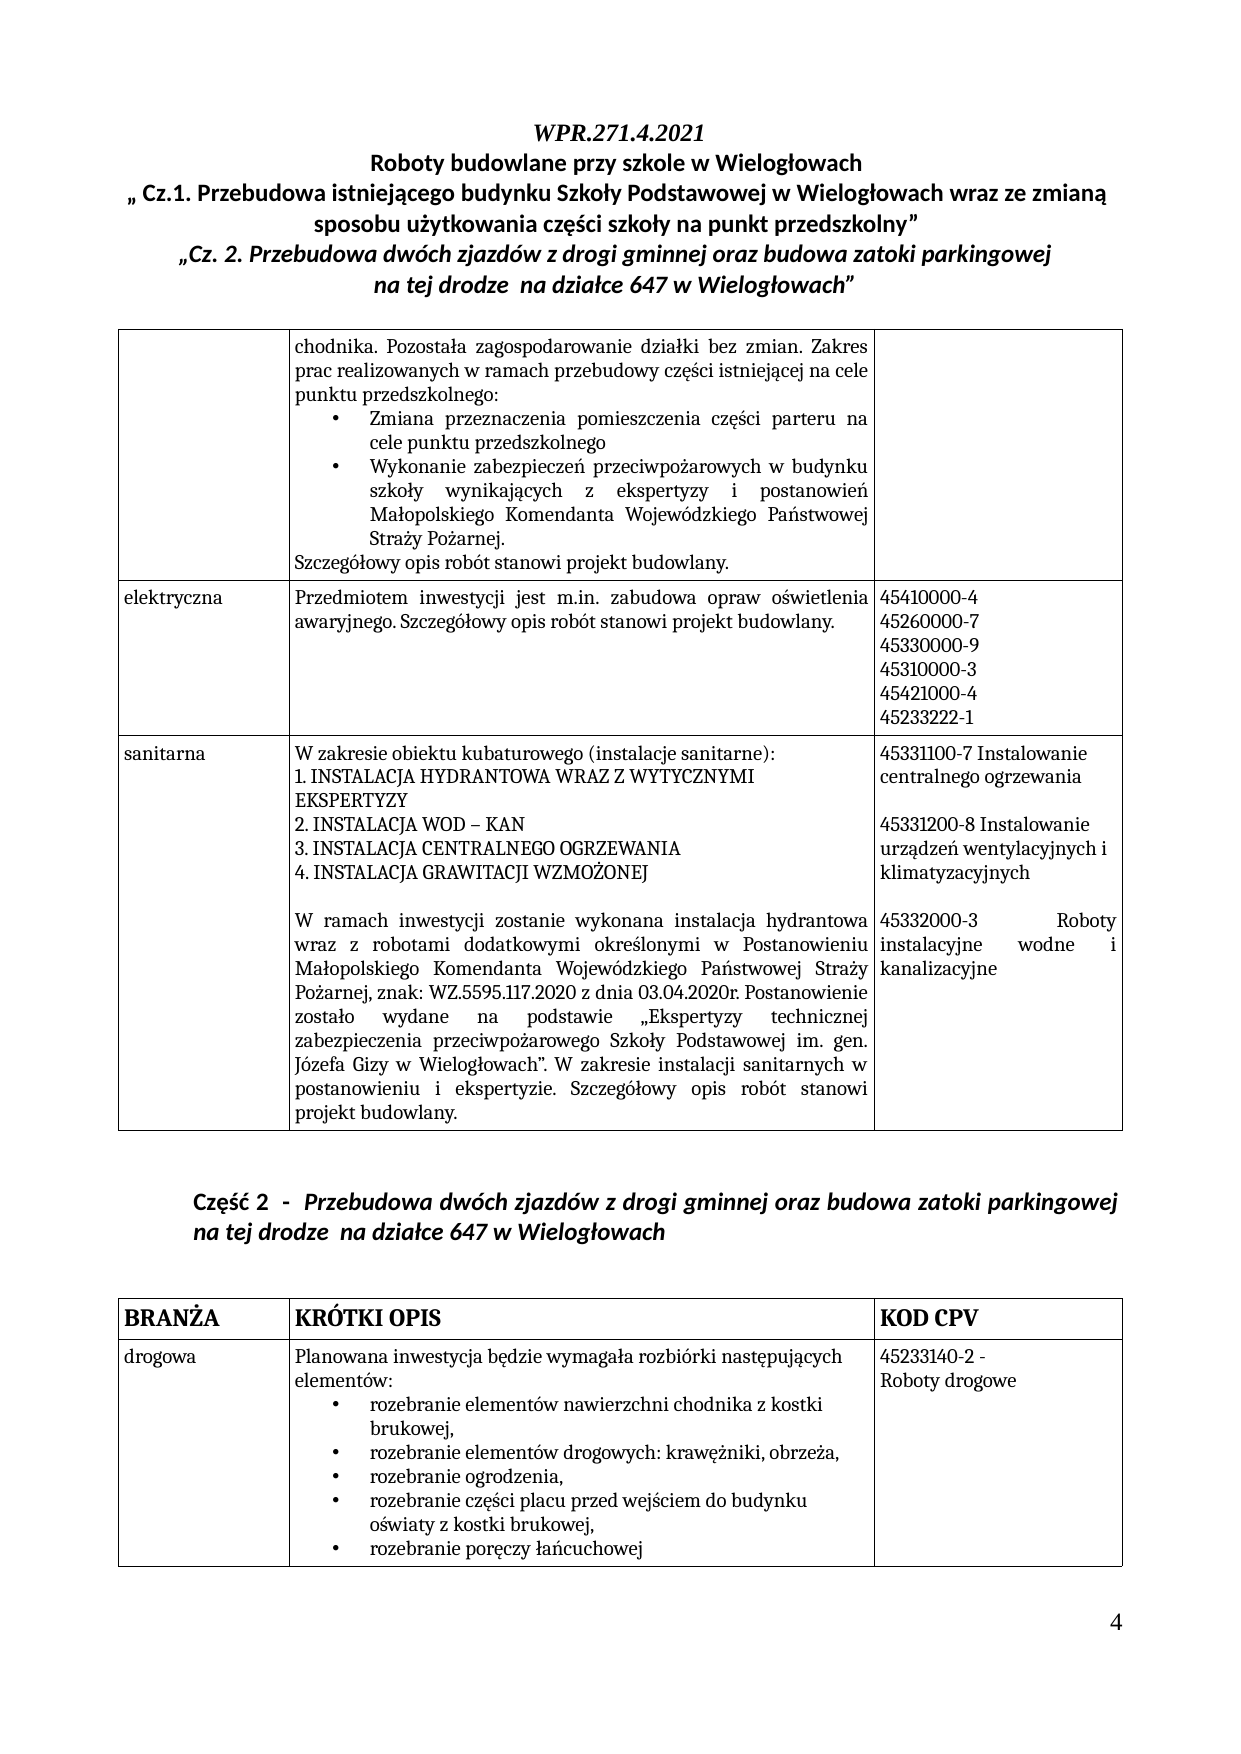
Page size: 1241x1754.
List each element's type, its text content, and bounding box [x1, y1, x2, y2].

table_cell [875, 330, 1122, 580]
table_cell chodnika. Pozostała zagospodarowanie działki bez zmian. Zakres prac realizowanych w ramach przebudowy części istniejącej na cele punktu przedszkolnego: Zmiana przeznaczenia pomieszczenia części parteru na cele punktu przedszkolnego Wykonanie zabezpieczeń przeciwpożarowych w budynku szkoły wynikających z ekspertyzy i postanowień Małopolskiego Komendanta Wojewódzkiego Państwowej Straży Pożarnej. Szczegółowy opis robót stanowi projekt budowlany. [290, 330, 874, 580]
table_cell sanitarna [119, 736, 289, 1130]
list Część 2 - Przebudowa dwóch zjazdów z drogi gminnej oraz budowa zatoki parkingowej na tej drodze na działce 647 w Wielogłowach [156, 1186, 1122, 1247]
table_cell Planowana inwestycja będzie wymagała rozbiórki następujących elementów: rozebranie elementów nawierzchni chodnika z kostki brukowej, rozebranie elementów drogowych: krawężniki, obrzeża, rozebranie ogrodzenia, rozebranie części placu przed wejściem do budynku oświaty z kostki brukowej, rozebranie poręczy łańcuchowej [290, 1340, 874, 1566]
table_cell 45233140-2 - Roboty drogowe [875, 1340, 1122, 1566]
table_cell W zakresie obiektu kubaturowego (instalacje sanitarne): 1. INSTALACJA HYDRANTOWA WRAZ Z WYTYCZNYMI EKSPERTYZY 2. INSTALACJA WOD – KAN 3. INSTALACJA CENTRALNEGO OGRZEWANIA 4. INSTALACJA GRAWITACJI WZMOŻONEJ W ramach inwestycji zostanie wykonana instalacja hydrantowa wraz z robotami dodatkowymi określonymi w Postanowieniu Małopolskiego Komendanta Wojewódzkiego Państwowej Straży Pożarnej, znak: WZ.5595.117.2020 z dnia 03.04.2020r. Postanowienie zostało wydane na podstawie „Ekspertyzy technicznej zabezpieczenia przeciwpożarowego Szkoły Podstawowej im. gen. Józefa Gizy w Wielogłowach”. W zakresie instalacji sanitarnych w postanowieniu i ekspertyzie. Szczegółowy opis robót stanowi projekt budowlany. [290, 736, 874, 1130]
table_header BRANŻA [119, 1299, 289, 1339]
table_cell 45410000-4 45260000-7 45330000-9 45310000-3 45421000-4 45233222-1 [875, 581, 1122, 735]
table_cell 45331100-7 Instalowanie centralnego ogrzewania 45331200-8 Instalowanie urządzeń wentylacyjnych i klimatyzacyjnych 45332000-3 Roboty instalacyjne wodne i kanalizacyjne [875, 736, 1122, 1130]
table_cell elektryczna [119, 581, 289, 735]
table_header KOD CPV [875, 1299, 1122, 1339]
table_cell Przedmiotem inwestycji jest m.in. zabudowa opraw oświetlenia awaryjnego. Szczegółowy opis robót stanowi projekt budowlany. [290, 581, 874, 735]
table_header KRÓTKI OPIS [290, 1299, 874, 1339]
table_cell drogowa [119, 1340, 289, 1566]
table_cell [119, 330, 289, 580]
